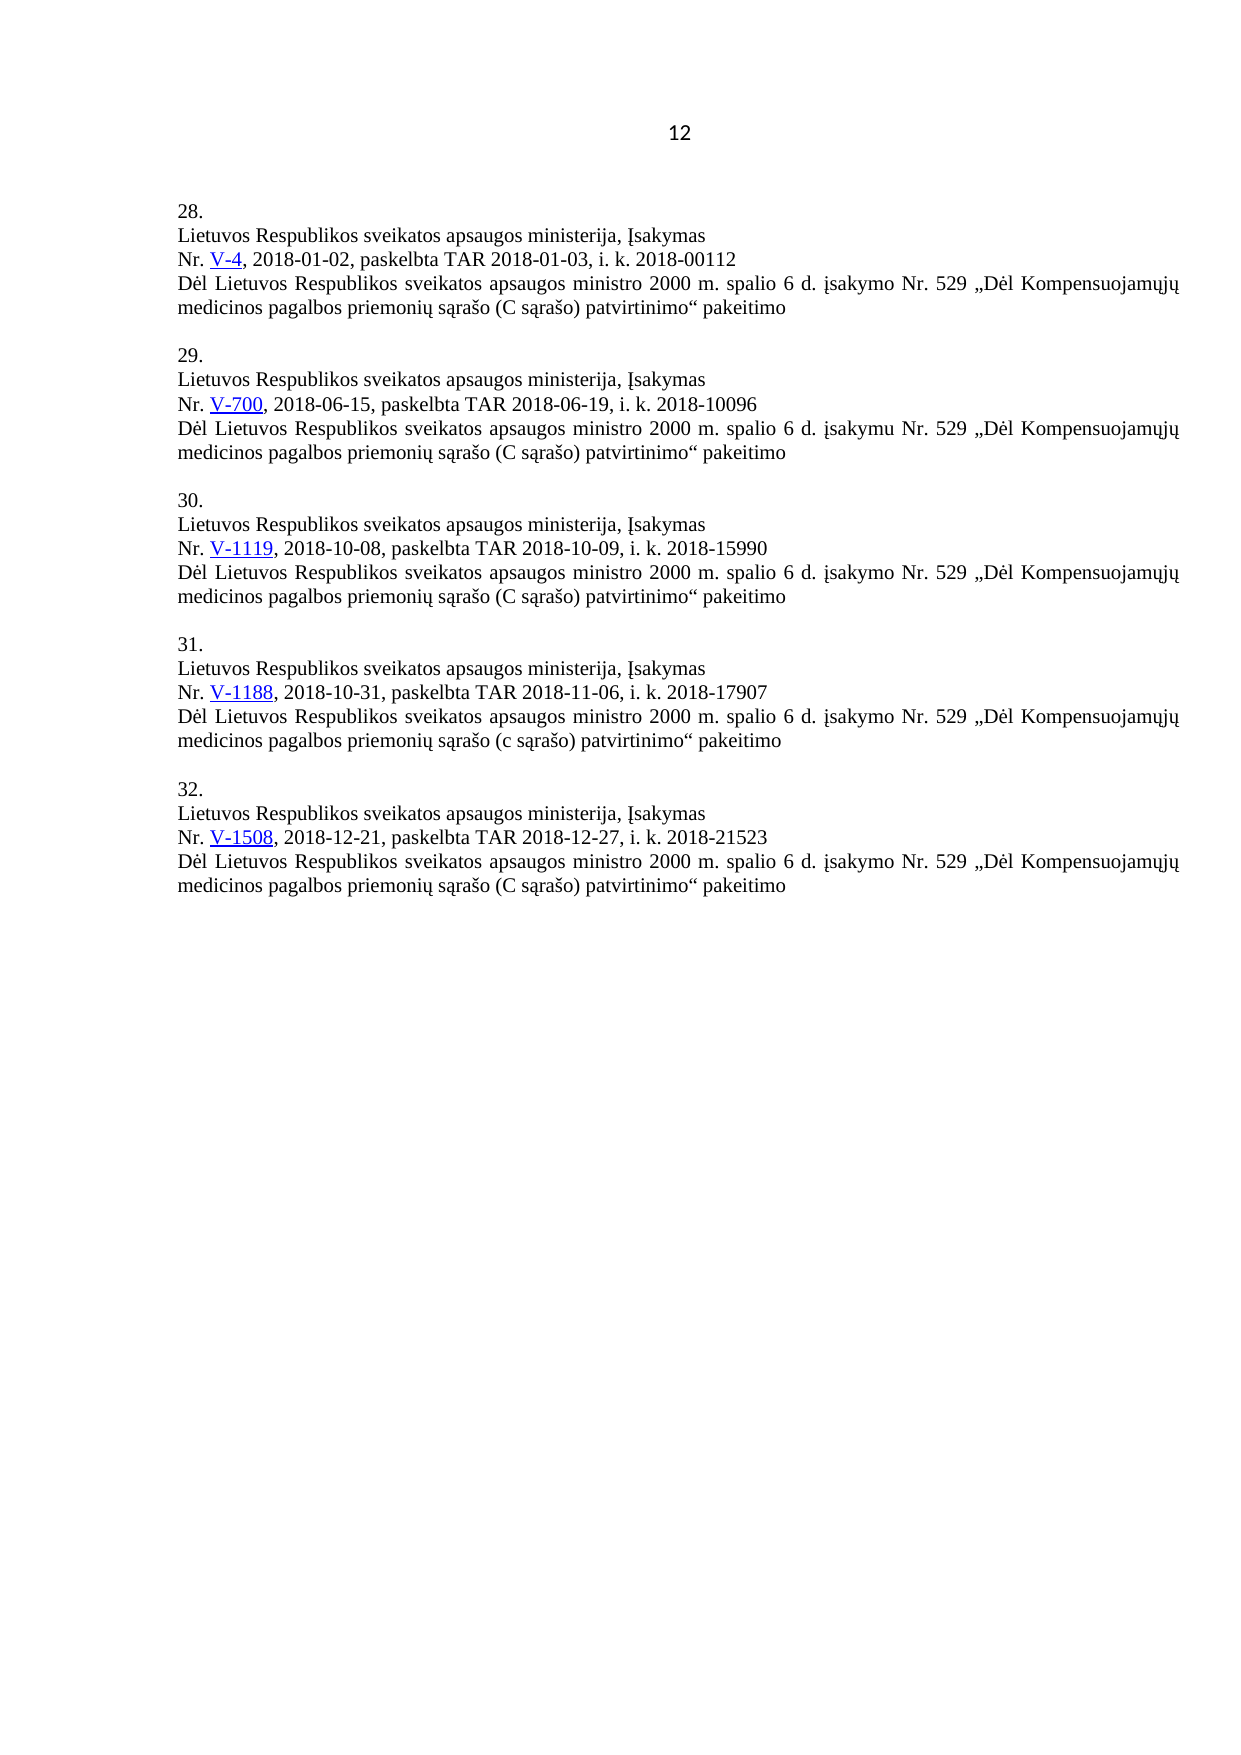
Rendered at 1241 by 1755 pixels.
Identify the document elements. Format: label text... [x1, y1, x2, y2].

text Nr. V-1508, 2018-12-21, paskelbta TAR 2018-12-27, i. k. 2018-21523 [177, 824, 1181, 849]
text Lietuvos Respublikos sveikatos apsaugos ministerija, Įsakymas [177, 512, 1181, 536]
text Nr. V-1119, 2018-10-08, paskelbta TAR 2018-10-09, i. k. 2018-15990 [177, 536, 1181, 560]
text Lietuvos Respublikos sveikatos apsaugos ministerija, Įsakymas [177, 656, 1181, 680]
text Dėl Lietuvos Respublikos sveikatos apsaugos ministro 2000 m. spalio 6 d. įsakymo Nr. 529 „Dėl Kompensuojamųjų medicinos pagalbos priemonių sąrašo (C sąrašo) patvirtinimo“ pakeitimo [177, 271, 1181, 319]
text Lietuvos Respublikos sveikatos apsaugos ministerija, Įsakymas [177, 223, 1181, 247]
text Dėl Lietuvos Respublikos sveikatos apsaugos ministro 2000 m. spalio 6 d. įsakymo Nr. 529 „Dėl Kompensuojamųjų medicinos pagalbos priemonių sąrašo (C sąrašo) patvirtinimo“ pakeitimo [177, 849, 1181, 897]
text 30. [177, 488, 1181, 512]
text 31. [177, 632, 1181, 656]
text 28. [177, 199, 1181, 223]
text Dėl Lietuvos Respublikos sveikatos apsaugos ministro 2000 m. spalio 6 d. įsakymu Nr. 529 „Dėl Kompensuojamųjų medicinos pagalbos priemonių sąrašo (C sąrašo) patvirtinimo“ pakeitimo [177, 416, 1181, 464]
text Dėl Lietuvos Respublikos sveikatos apsaugos ministro 2000 m. spalio 6 d. įsakymo Nr. 529 „Dėl Kompensuojamųjų medicinos pagalbos priemonių sąrašo (C sąrašo) patvirtinimo“ pakeitimo [177, 560, 1181, 608]
text Lietuvos Respublikos sveikatos apsaugos ministerija, Įsakymas [177, 367, 1181, 391]
text Lietuvos Respublikos sveikatos apsaugos ministerija, Įsakymas [177, 801, 1181, 824]
text Dėl Lietuvos Respublikos sveikatos apsaugos ministro 2000 m. spalio 6 d. įsakymo Nr. 529 „Dėl Kompensuojamųjų medicinos pagalbos priemonių sąrašo (c sąrašo) patvirtinimo“ pakeitimo [177, 704, 1181, 752]
text Nr. V-4, 2018-01-02, paskelbta TAR 2018-01-03, i. k. 2018-00112 [177, 247, 1181, 271]
text Nr. V-1188, 2018-10-31, paskelbta TAR 2018-11-06, i. k. 2018-17907 [177, 680, 1181, 704]
text 32. [177, 776, 1181, 801]
text Nr. V-700, 2018-06-15, paskelbta TAR 2018-06-19, i. k. 2018-10096 [177, 391, 1181, 416]
text 29. [177, 343, 1181, 367]
